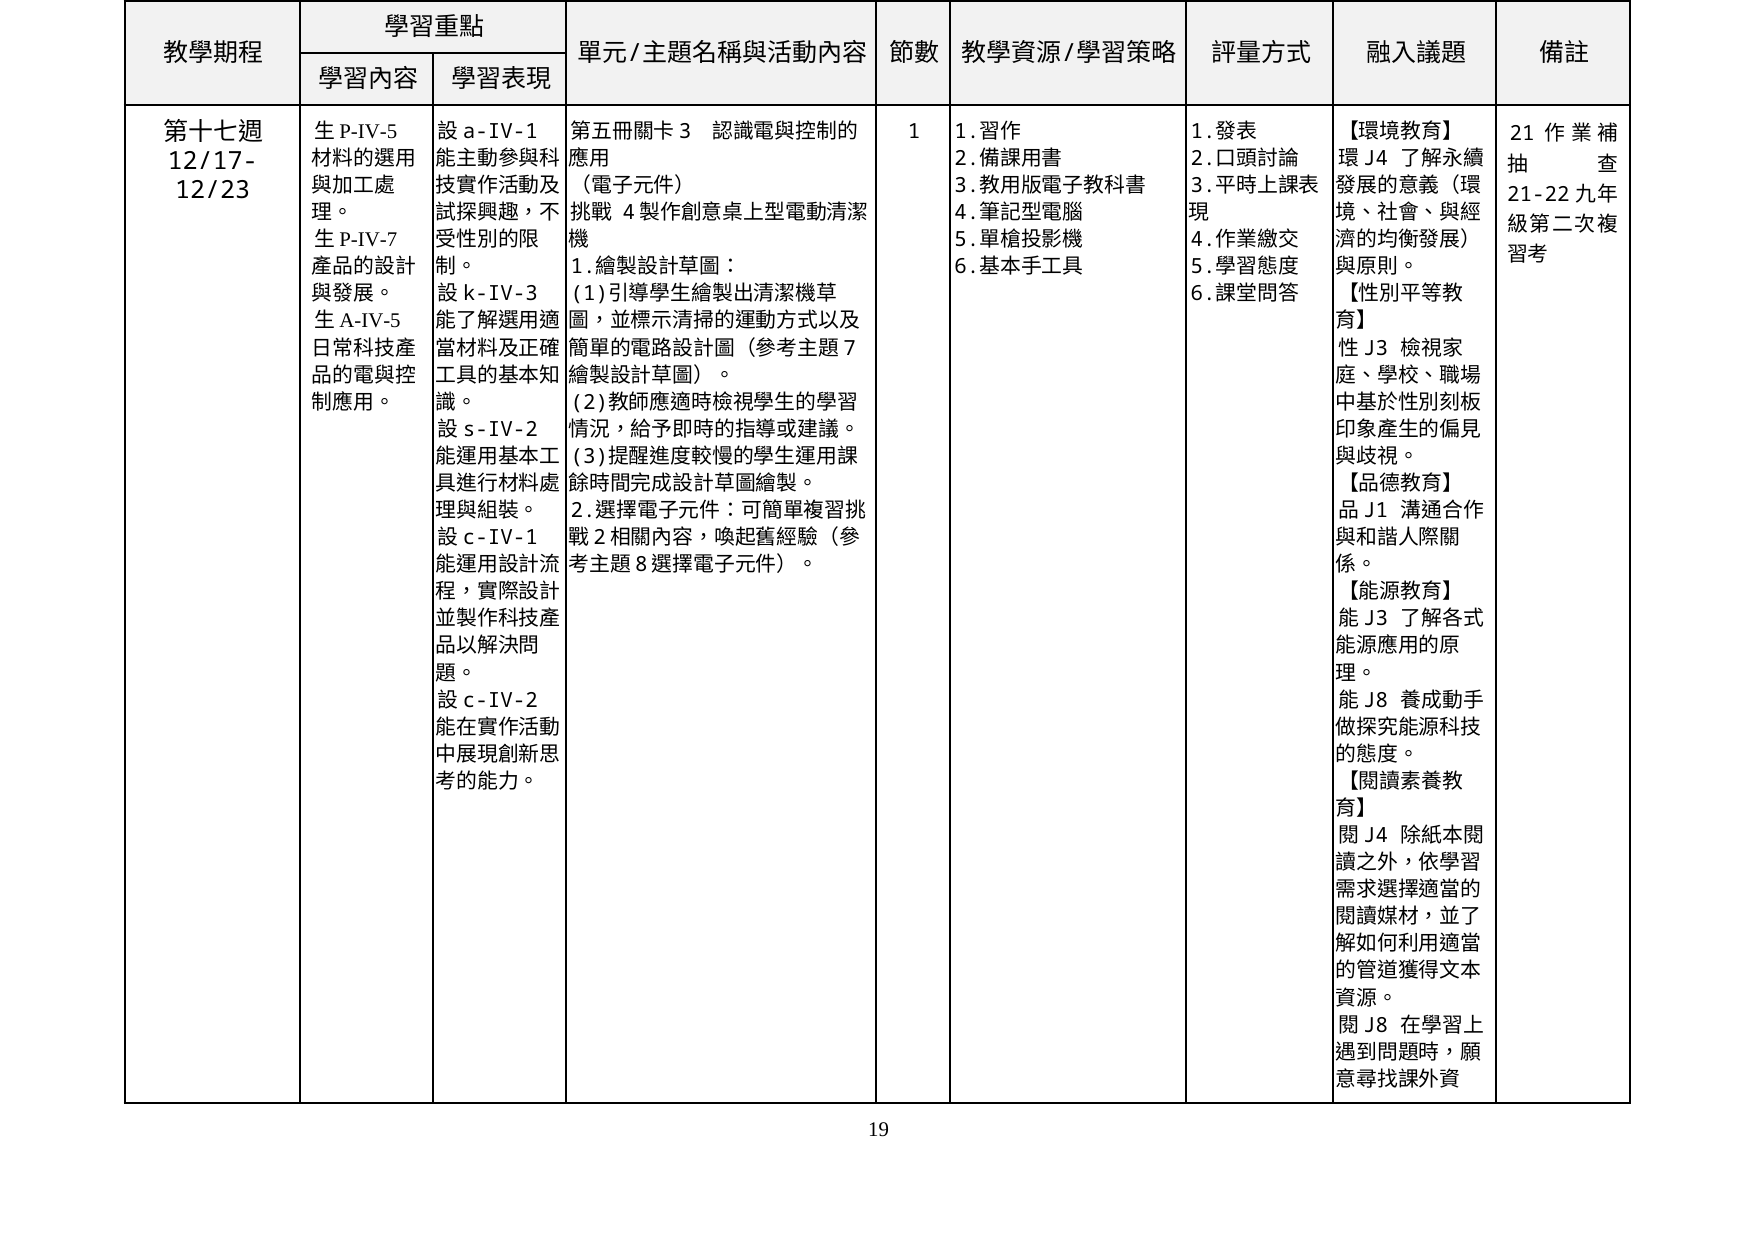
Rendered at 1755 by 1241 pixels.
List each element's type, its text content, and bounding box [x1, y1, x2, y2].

table_cell 學習內容 [301, 54, 432, 104]
table_cell 設a-IV-1 能主動參與科技實作活動及試探興趣，不受性別的限制。 設k-IV-3 能了解選用適當材料及正確工具的基本知識。 設s-IV-2 能運用基本工具進行材料處理與組裝。 設c-IV-1 能運用設計流程，實際設計並製作科技產品以解決問題。 設c-IV-2 能在實作活動中展現創新思考的能力。 [434, 106, 565, 1102]
table_header 學習重點 [301, 2, 565, 52]
table_cell 生P-IV-5 材料的選用與加工處理。 生P-IV-7 產品的設計與發展。 生A-IV-5 日常科技產品的電與控制應用。 [301, 106, 432, 1102]
table_cell 第五冊關卡3 認識電與控制的應用 （電子元件） 挑戰 4製作創意桌上型電動清潔機 1.繪製設計草圖： (1)引導學生繪製出清潔機草圖，並標示清掃的運動方式以及簡單的電路設計圖（參考主題7繪製設計草圖）。 (2)教師應適時檢視學生的學習情況，給予即時的指導或建議。 (3)提醒進度較慢的學生運用課餘時間完成設計草圖繪製。 2.選擇電子元件：可簡單複習挑戰2相關內容，喚起舊經驗（參考主題8選擇電子元件）。 [567, 106, 875, 1102]
table_cell 1.發表 2.口頭討論 3.平時上課表現 4.作業繳交 5.學習態度 6.課堂問答 [1187, 106, 1332, 1102]
table_cell 1.習作 2.備課用書 3.教用版電子教科書 4.筆記型電腦 5.單槍投影機 6.基本手工具 [951, 106, 1185, 1102]
table_header 融入議題 [1334, 2, 1495, 104]
table_cell 第十七週12/17-12/23 [126, 106, 299, 1102]
table_header 備註 [1497, 2, 1629, 104]
table_cell 學習表現 [434, 54, 565, 104]
table_cell 【環境教育】 環J4 了解永續發展的意義（環境、社會、與經濟的均衡發展）與原則。 【性別平等教育】 性J3 檢視家庭、學校、職場中基於性別刻板印象產生的偏見與歧視。 【品德教育】 品J1 溝通合作與和諧人際關係。 【能源教育】 能J3 了解各式能源應用的原理。 能J8 養成動手做探究能源科技的態度。 【閱讀素養教育】 閱J4 除紙本閱讀之外，依學習需求選擇適當的閱讀媒材，並了解如何利用適當的管道獲得文本資源。 閱J8 在學習上遇到問題時，願意尋找課外資 [1334, 106, 1495, 1102]
table_cell 21作業補抽查 21-22九年級第二次複習考 [1497, 106, 1629, 1102]
table_header 教學資源/學習策略 [951, 2, 1185, 104]
table_cell 1 [877, 106, 949, 1102]
table_header 評量方式 [1187, 2, 1332, 104]
table_header 教學期程 [126, 2, 299, 104]
table_header 單元/主題名稱與活動內容 [567, 2, 875, 104]
table_header 節數 [877, 2, 949, 104]
